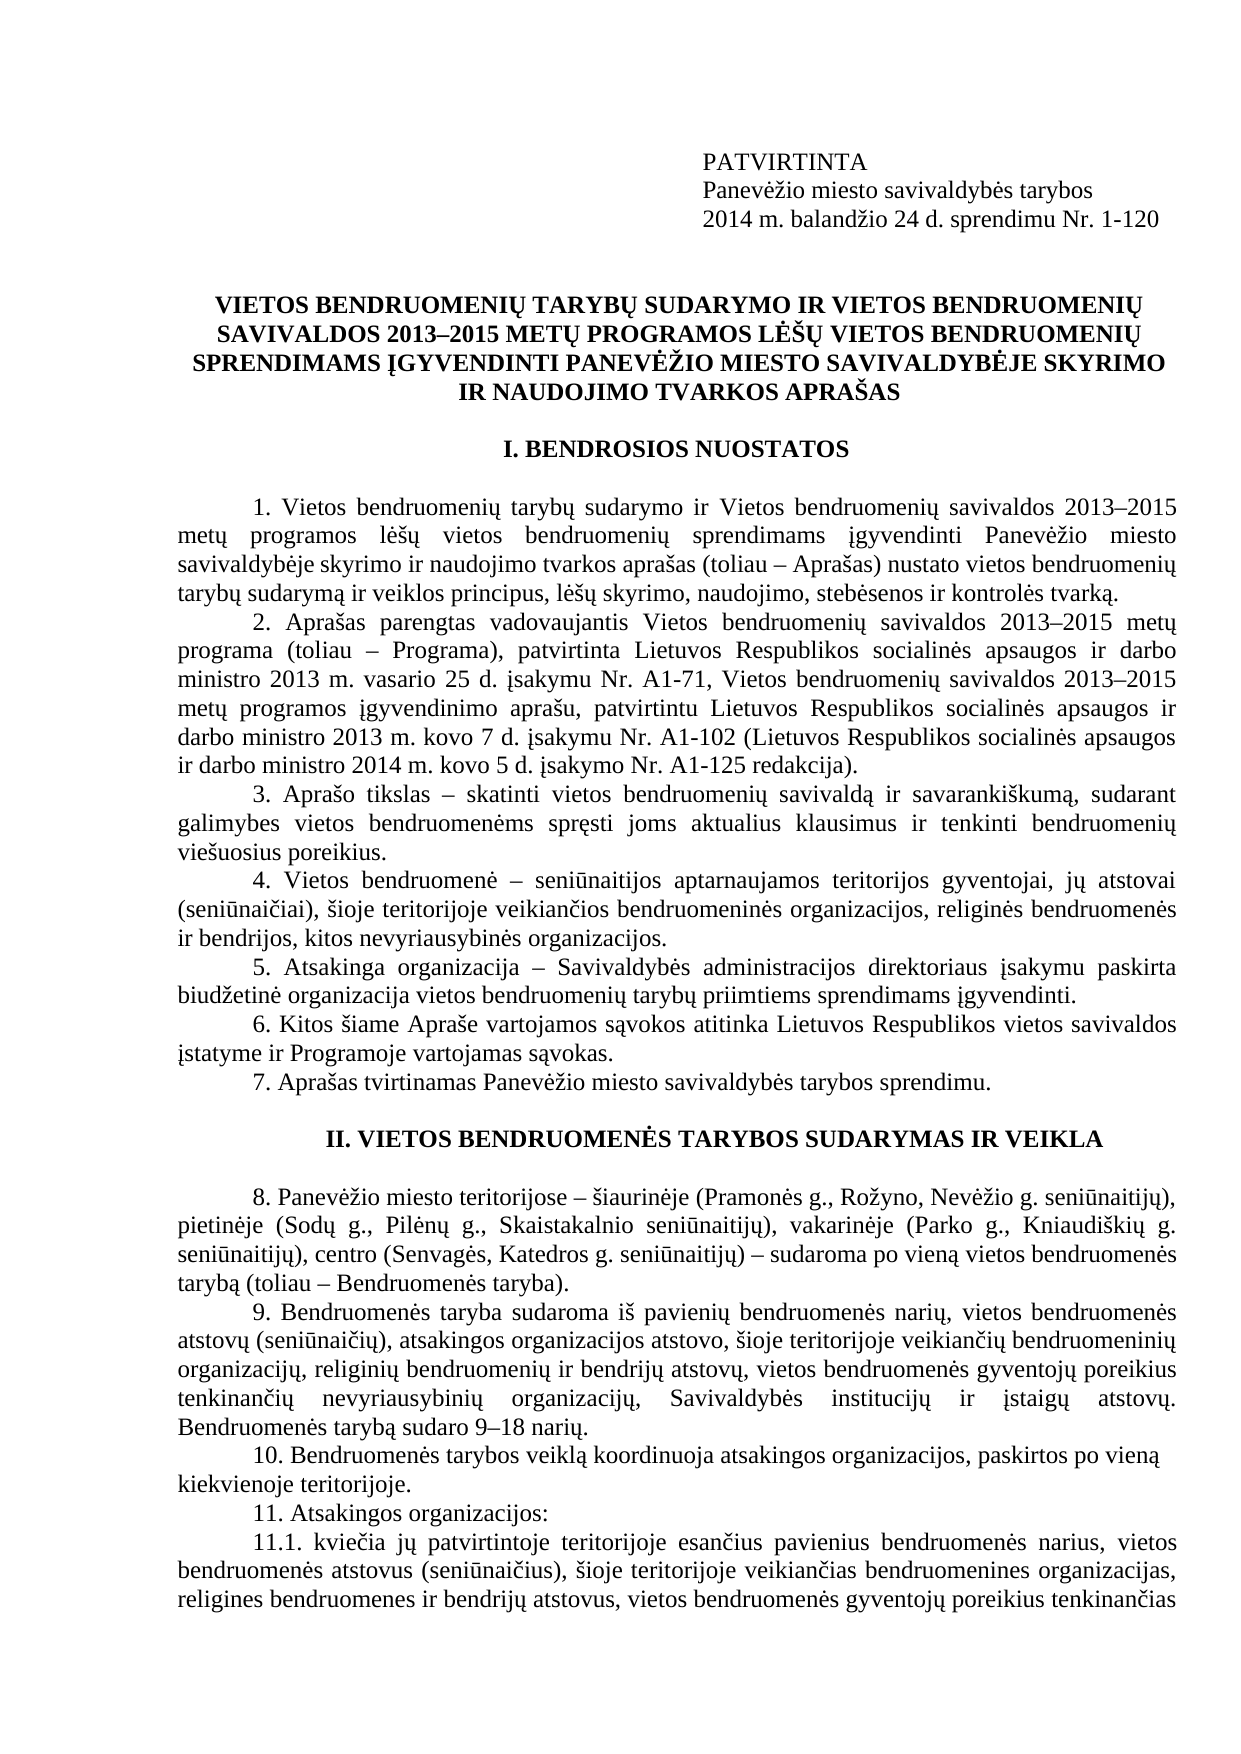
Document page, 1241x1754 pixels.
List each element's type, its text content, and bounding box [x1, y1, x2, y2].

text 2014 m. balandžio 24 d. sprendimu Nr. 1-120 [702, 204, 1181, 233]
text 8. Panevėžio miesto teritorijose – šiaurinėje (Pramonės g., Rožyno, Nevėžio g. seniūnaitijų), pietinėje (Sodų g., Pilėnų g., Skaistakalnio seniūnaitijų), vakarinėje (Parko g., Kniaudiškių g. seniūnaitijų), centro (Senvagės, Katedros g. seniūnaitijų) – sudaroma po vieną vietos bendruomenės tarybą (toliau – Bendruomenės taryba). [177, 1182, 1177, 1297]
text 11. Atsakingos organizacijos: [252, 1498, 1177, 1527]
text 5. Atsakinga organizacija – Savivaldybės administracijos direktoriaus įsakymu paskirta biudžetinė organizacija vietos bendruomenių tarybų priimtiems sprendimams įgyvendinti. [177, 952, 1177, 1009]
text VIETOS BENDRUOMENIŲ TARYBŲ SUDARYMO IR VIETOS BENDRUOMENIŲ SAVIVALDOS 2013–2015 METŲ PROGRAMOS LĖŠŲ VIETOS BENDRUOMENIŲ SPRENDIMAMS ĮGYVENDINTI PANEVĖŽIO MIESTO SAVIVALDYBĖJE SKYRIMO IR NAUDOJIMO TVARKOS APRAŠAS [177, 291, 1181, 406]
text 1. Vietos bendruomenių tarybų sudarymo ir Vietos bendruomenių savivaldos 2013–2015 metų programos lėšų vietos bendruomenių sprendimams įgyvendinti Panevėžio miesto savivaldybėje skyrimo ir naudojimo tvarkos aprašas (toliau – Aprašas) nustato vietos bendruomenių tarybų sudarymą ir veiklos principus, lėšų skyrimo, naudojimo, stebėsenos ir kontrolės tvarką. [177, 492, 1177, 607]
text 7. Aprašas tvirtinamas Panevėžio miesto savivaldybės tarybos sprendimu. [177, 1067, 1177, 1096]
text I. BENDROSIOS NUOSTATOS [177, 434, 1181, 463]
text 6. Kitos šiame Apraše vartojamos sąvokos atitinka Lietuvos Respublikos vietos savivaldos įstatyme ir Programoje vartojamas sąvokas. [177, 1009, 1177, 1067]
text II. VIETOS BENDRUOMENĖS TARYBOS SUDARYMAS IR VEIKLA [177, 1124, 1177, 1153]
text Panevėžio miesto savivaldybės tarybos [702, 176, 1181, 204]
text 11.1. kviečia jų patvirtintoje teritorijoje esančius pavienius bendruomenės narius, vietos bendruomenės atstovus (seniūnaičius), šioje teritorijoje veikiančias bendruomenines organizacijas, religines bendruomenes ir bendrijų atstovus, vietos bendruomenės gyventojų poreikius tenkinančias [177, 1527, 1177, 1613]
text 2. Aprašas parengtas vadovaujantis Vietos bendruomenių savivaldos 2013–2015 metų programa (toliau – Programa), patvirtinta Lietuvos Respublikos socialinės apsaugos ir darbo ministro 2013 m. vasario 25 d. įsakymu Nr. A1-71, Vietos bendruomenių savivaldos 2013–2015 metų programos įgyvendinimo aprašu, patvirtintu Lietuvos Respublikos socialinės apsaugos ir darbo ministro 2013 m. kovo 7 d. įsakymu Nr. A1-102 (Lietuvos Respublikos socialinės apsaugos ir darbo ministro 2014 m. kovo 5 d. įsakymo Nr. A1-125 redakcija). [177, 607, 1177, 779]
text PATVIRTINTA [702, 147, 1181, 176]
text 3. Aprašo tikslas – skatinti vietos bendruomenių savivaldą ir savarankiškumą, sudarant galimybes vietos bendruomenėms spręsti joms aktualius klausimus ir tenkinti bendruomenių viešuosius poreikius. [177, 779, 1177, 866]
text 4. Vietos bendruomenė – seniūnaitijos aptarnaujamos teritorijos gyventojai, jų atstovai (seniūnaičiai), šioje teritorijoje veikiančios bendruomeninės organizacijos, religinės bendruomenės ir bendrijos, kitos nevyriausybinės organizacijos. [177, 866, 1177, 952]
text 9. Bendruomenės taryba sudaroma iš pavienių bendruomenės narių, vietos bendruomenės atstovų (seniūnaičių), atsakingos organizacijos atstovo, šioje teritorijoje veikiančių bendruomeninių organizacijų, religinių bendruomenių ir bendrijų atstovų, vietos bendruomenės gyventojų poreikius tenkinančių nevyriausybinių organizacijų, Savivaldybės institucijų ir įstaigų atstovų. Bendruomenės tarybą sudaro 9–18 narių. [177, 1297, 1177, 1441]
text 10. Bendruomenės tarybos veiklą koordinuoja atsakingos organizacijos, paskirtos po vieną kiekvienoje teritorijoje. [177, 1441, 1177, 1498]
